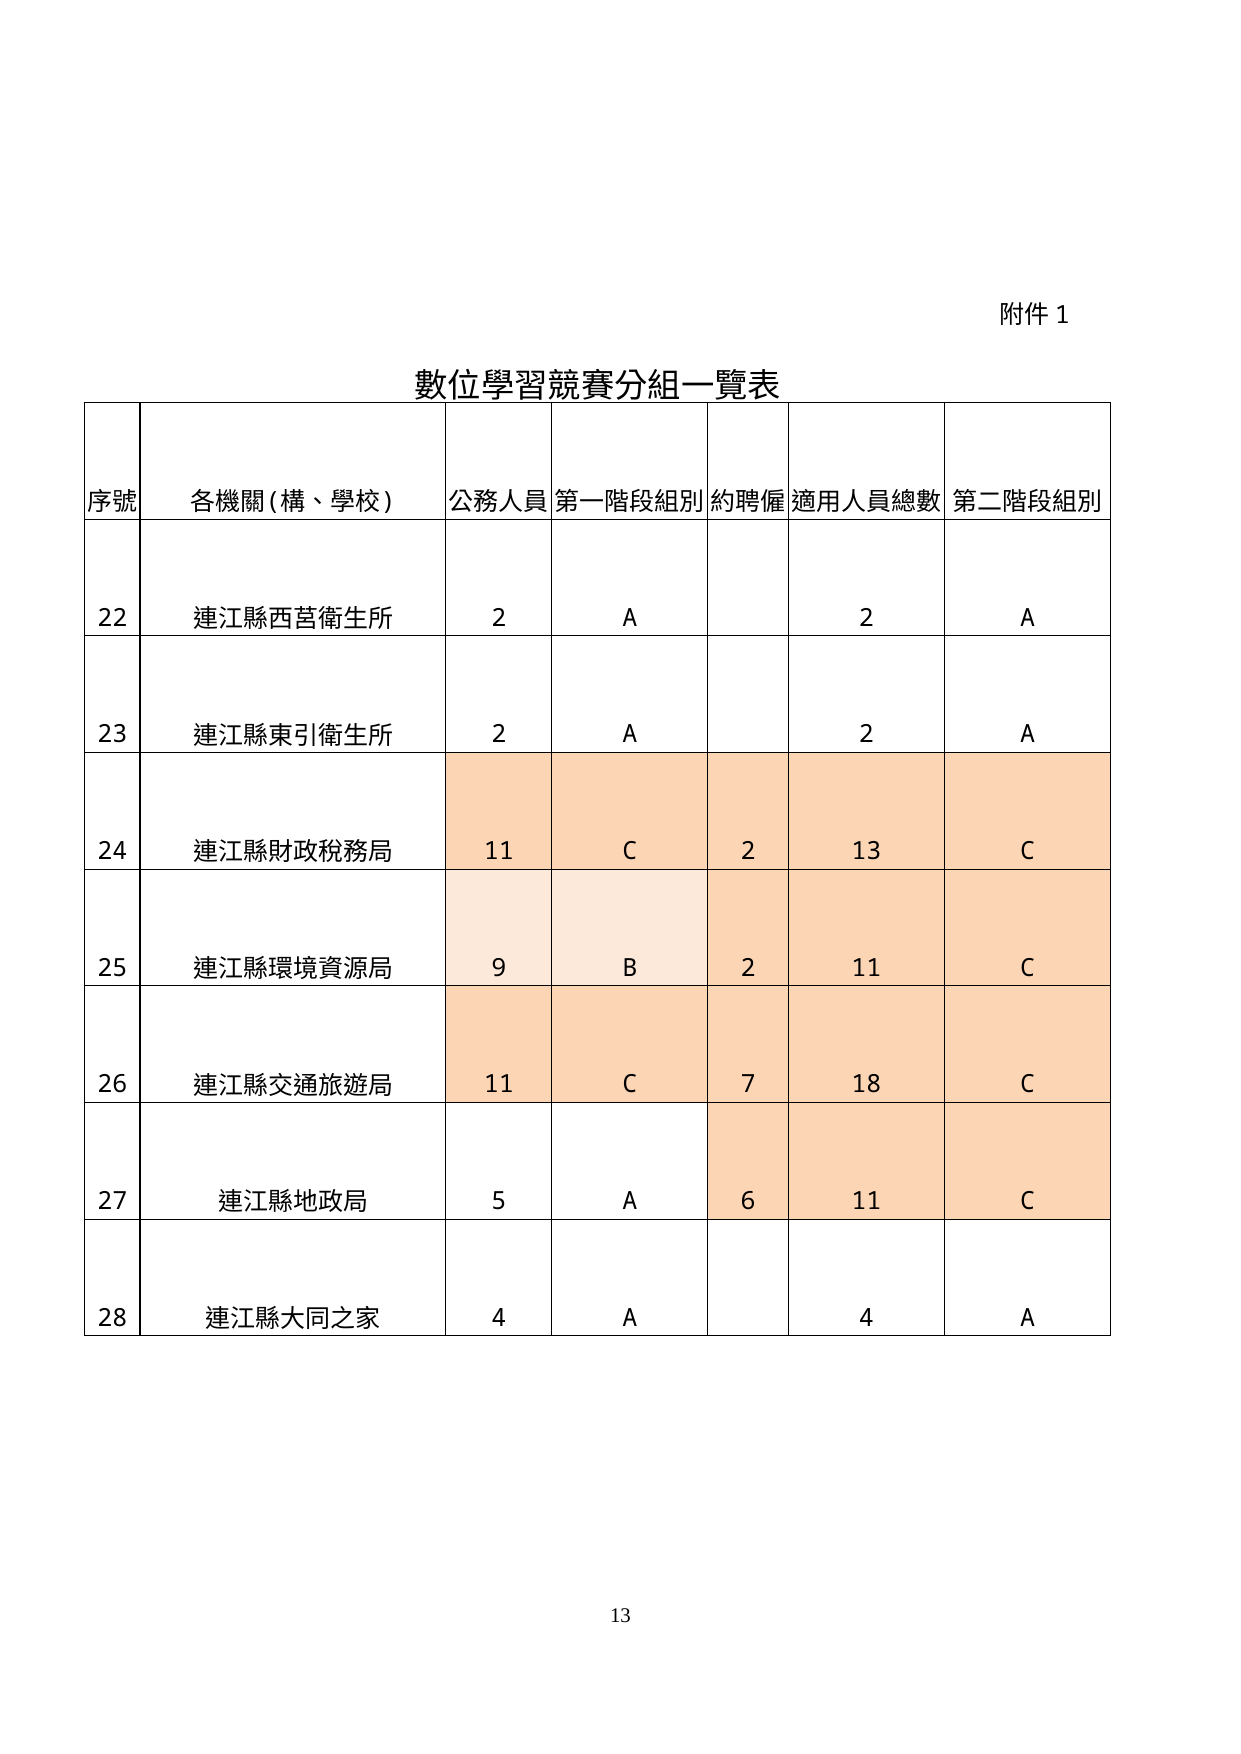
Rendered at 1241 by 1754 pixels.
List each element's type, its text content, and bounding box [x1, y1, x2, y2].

table_cell 27 [85, 1103, 139, 1219]
table_cell 11 [446, 986, 551, 1102]
table_cell 28 [85, 1220, 139, 1335]
table_cell 13 [789, 753, 944, 869]
table_cell 9 [446, 870, 551, 985]
table_cell [708, 636, 788, 752]
table_cell C [945, 870, 1110, 985]
table_cell C [945, 753, 1110, 869]
table_cell 適用人員總數 [789, 403, 944, 519]
table_cell 23 [85, 636, 139, 752]
table_cell 7 [708, 986, 788, 1102]
table_cell 2 [446, 520, 551, 635]
table_cell 第二階段組別 [945, 403, 1110, 519]
table_cell 5 [446, 1103, 551, 1219]
table_cell 公務人員 [446, 403, 551, 519]
table_cell 約聘僱 [708, 403, 788, 519]
table_cell A [945, 636, 1110, 752]
table_cell 24 [85, 753, 139, 869]
table_cell 第一階段組別 [552, 403, 707, 519]
table_cell 11 [789, 1103, 944, 1219]
table_cell C [945, 986, 1110, 1102]
table_cell 連江縣大同之家 [141, 1220, 445, 1335]
table_cell A [552, 1220, 707, 1335]
table_cell [708, 1220, 788, 1335]
table_header 數位學習競賽分組一覽表 [84, 285, 1111, 402]
table_cell C [945, 1103, 1110, 1219]
table_cell A [552, 1103, 707, 1219]
table_cell C [552, 986, 707, 1102]
table_cell 11 [789, 870, 944, 985]
table_cell 4 [789, 1220, 944, 1335]
table_cell 連江縣交通旅遊局 [141, 986, 445, 1102]
table_cell A [945, 1220, 1110, 1335]
table_cell 11 [446, 753, 551, 869]
table_cell 4 [446, 1220, 551, 1335]
table_cell 2 [789, 520, 944, 635]
table_cell 序號 [85, 403, 139, 519]
table_cell 2 [789, 636, 944, 752]
table_cell 2 [708, 870, 788, 985]
table_cell 2 [446, 636, 551, 752]
table_cell A [552, 520, 707, 635]
table_cell 2 [708, 753, 788, 869]
table_cell 連江縣財政稅務局 [141, 753, 445, 869]
table_cell B [552, 870, 707, 985]
table_cell 各機關(構、學校) [141, 403, 445, 519]
table_cell 連江縣地政局 [141, 1103, 445, 1219]
table_cell 25 [85, 870, 139, 985]
table_cell A [945, 520, 1110, 635]
table_cell 18 [789, 986, 944, 1102]
table_cell 22 [85, 520, 139, 635]
table_cell 26 [85, 986, 139, 1102]
table_cell C [552, 753, 707, 869]
table_cell 連江縣東引衛生所 [141, 636, 445, 752]
table_cell 連江縣西莒衛生所 [141, 520, 445, 635]
table_cell 連江縣環境資源局 [141, 870, 445, 985]
table_cell 6 [708, 1103, 788, 1219]
table_cell [708, 520, 788, 635]
table_cell A [552, 636, 707, 752]
